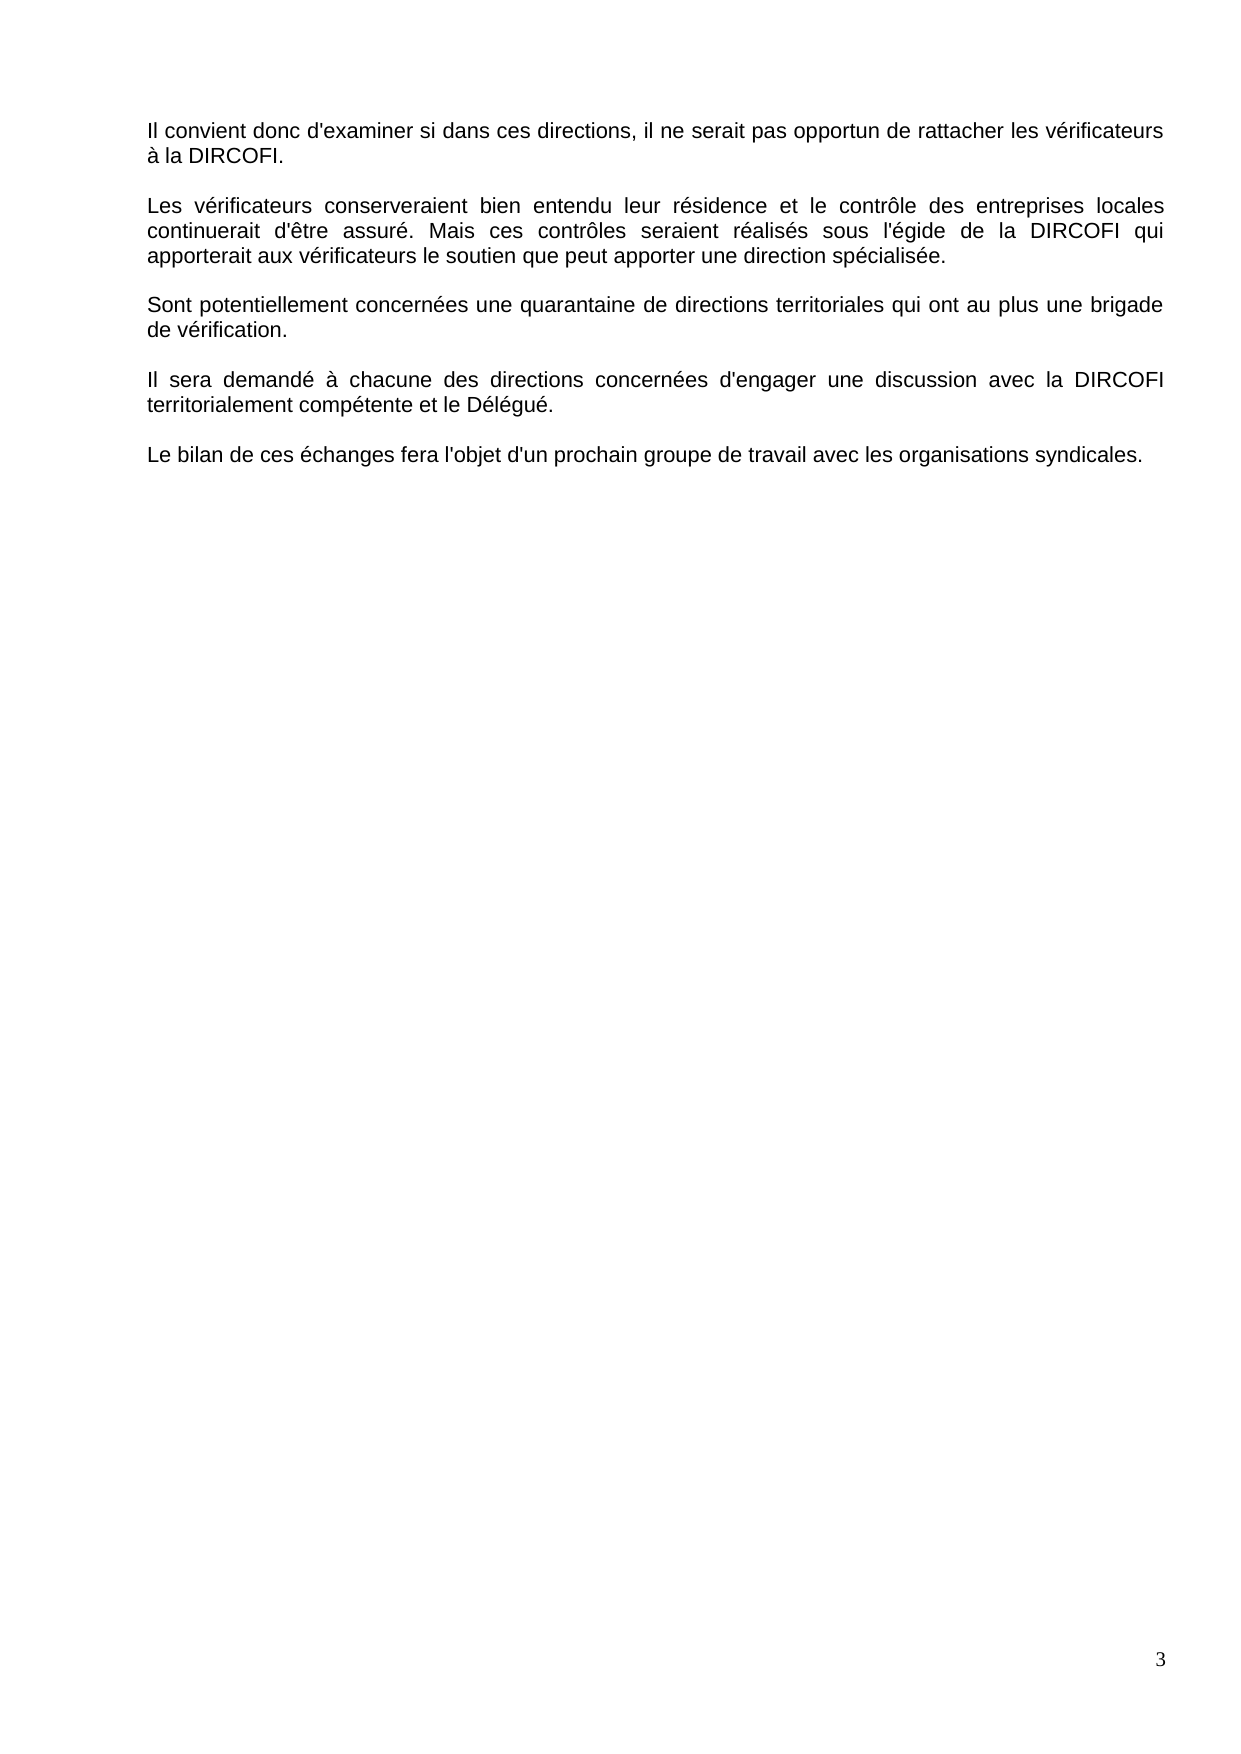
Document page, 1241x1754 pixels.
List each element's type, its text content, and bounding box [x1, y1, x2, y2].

text Les vérificateurs conserveraient bien entendu leur résidence et le contrôle des entreprises locales continuerait d'être assuré. Mais ces contrôles seraient réalisés sous l'égide de la DIRCOFI qui apporterait aux vérificateurs le soutien que peut apporter une direction spécialisée. [147, 193, 1166, 268]
text Il sera demandé à chacune des directions concernées d'engager une discussion avec la DIRCOFI territorialement compétente et le Délégué. [147, 367, 1166, 417]
text Sont potentiellement concernées une quarantaine de directions territoriales qui ont au plus une brigade de vérification. [147, 292, 1166, 342]
text Le bilan de ces échanges fera l'objet d'un prochain groupe de travail avec les organisations syndicales. [147, 442, 1166, 467]
text Il convient donc d'examiner si dans ces directions, il ne serait pas opportun de rattacher les vérificateurs à la DIRCOFI. [147, 118, 1166, 168]
